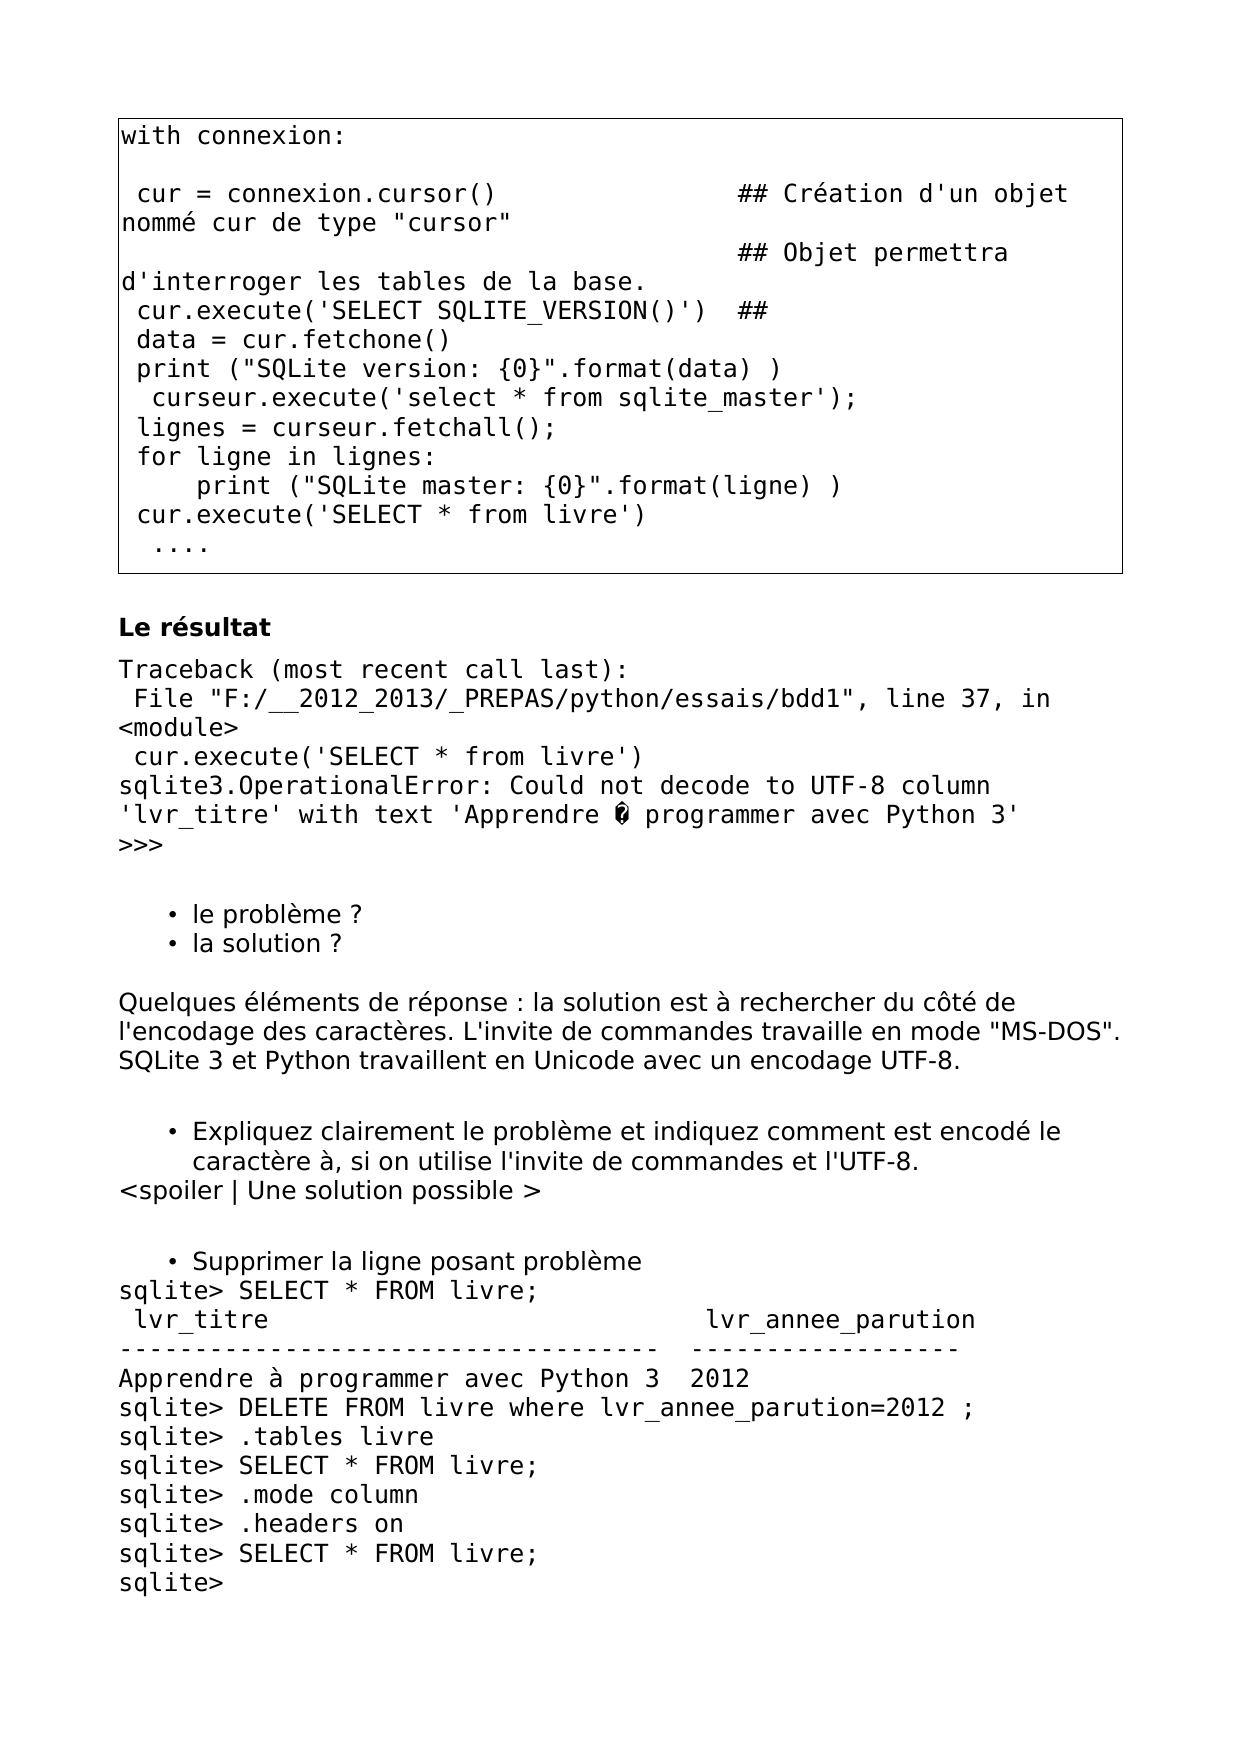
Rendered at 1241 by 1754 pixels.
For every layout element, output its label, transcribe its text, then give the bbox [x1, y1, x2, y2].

list le problème ? [177, 900, 1122, 929]
subtitle Le résultat [118, 613, 1122, 642]
table_header with connexion: cur = connexion.cursor() ## Création d'un objet nommé cur de type "cursor" ## Objet permettra d'interroger les tables de la base. cur.execute('SELECT SQLITE_VERSION()') ## data = cur.fetchone() print ("SQLite version: {0}".format(data) ) curseur.execute('select * from sqlite_master'); lignes = curseur.fetchall(); for ligne in lignes: print ("SQLite master: {0}".format(ligne) ) cur.execute('SELECT * from livre') .... [119, 119, 1122, 573]
list Expliquez clairement le problème et indiquez comment est encodé le caractère à, si on utilise l'invite de commandes et l'UTF-8. [177, 1118, 1122, 1176]
text <spoiler | Une solution possible > [118, 1176, 1122, 1205]
text sqlite> SELECT * FROM livre; lvr_titre lvr_annee_parution ------------------------------------ ------------------ Apprendre à programmer avec Python 3 2012 sqlite> DELETE FROM livre where lvr_annee_parution=2012 ; sqlite> .tables livre sqlite> SELECT * FROM livre; sqlite> .mode column sqlite> .headers on sqlite> SELECT * FROM livre; sqlite> [118, 1276, 1122, 1597]
text Traceback (most recent call last): File "F:/__2012_2013/_PREPAS/python/essais/bdd1", line 37, in <module> cur.execute('SELECT * from livre') sqlite3.OperationalError: Could not decode to UTF-8 column 'lvr_titre' with text 'Apprendre � programmer avec Python 3' >>> [118, 655, 1122, 859]
text Quelques éléments de réponse : la solution est à rechercher du côté de l'encodage des caractères. L'invite de commandes travaille en mode "MS-DOS". SQLite 3 et Python travaillent en Unicode avec un encodage UTF-8. [118, 988, 1122, 1076]
list la solution ? [177, 929, 1122, 959]
list Supprimer la ligne posant problème [177, 1247, 1122, 1276]
